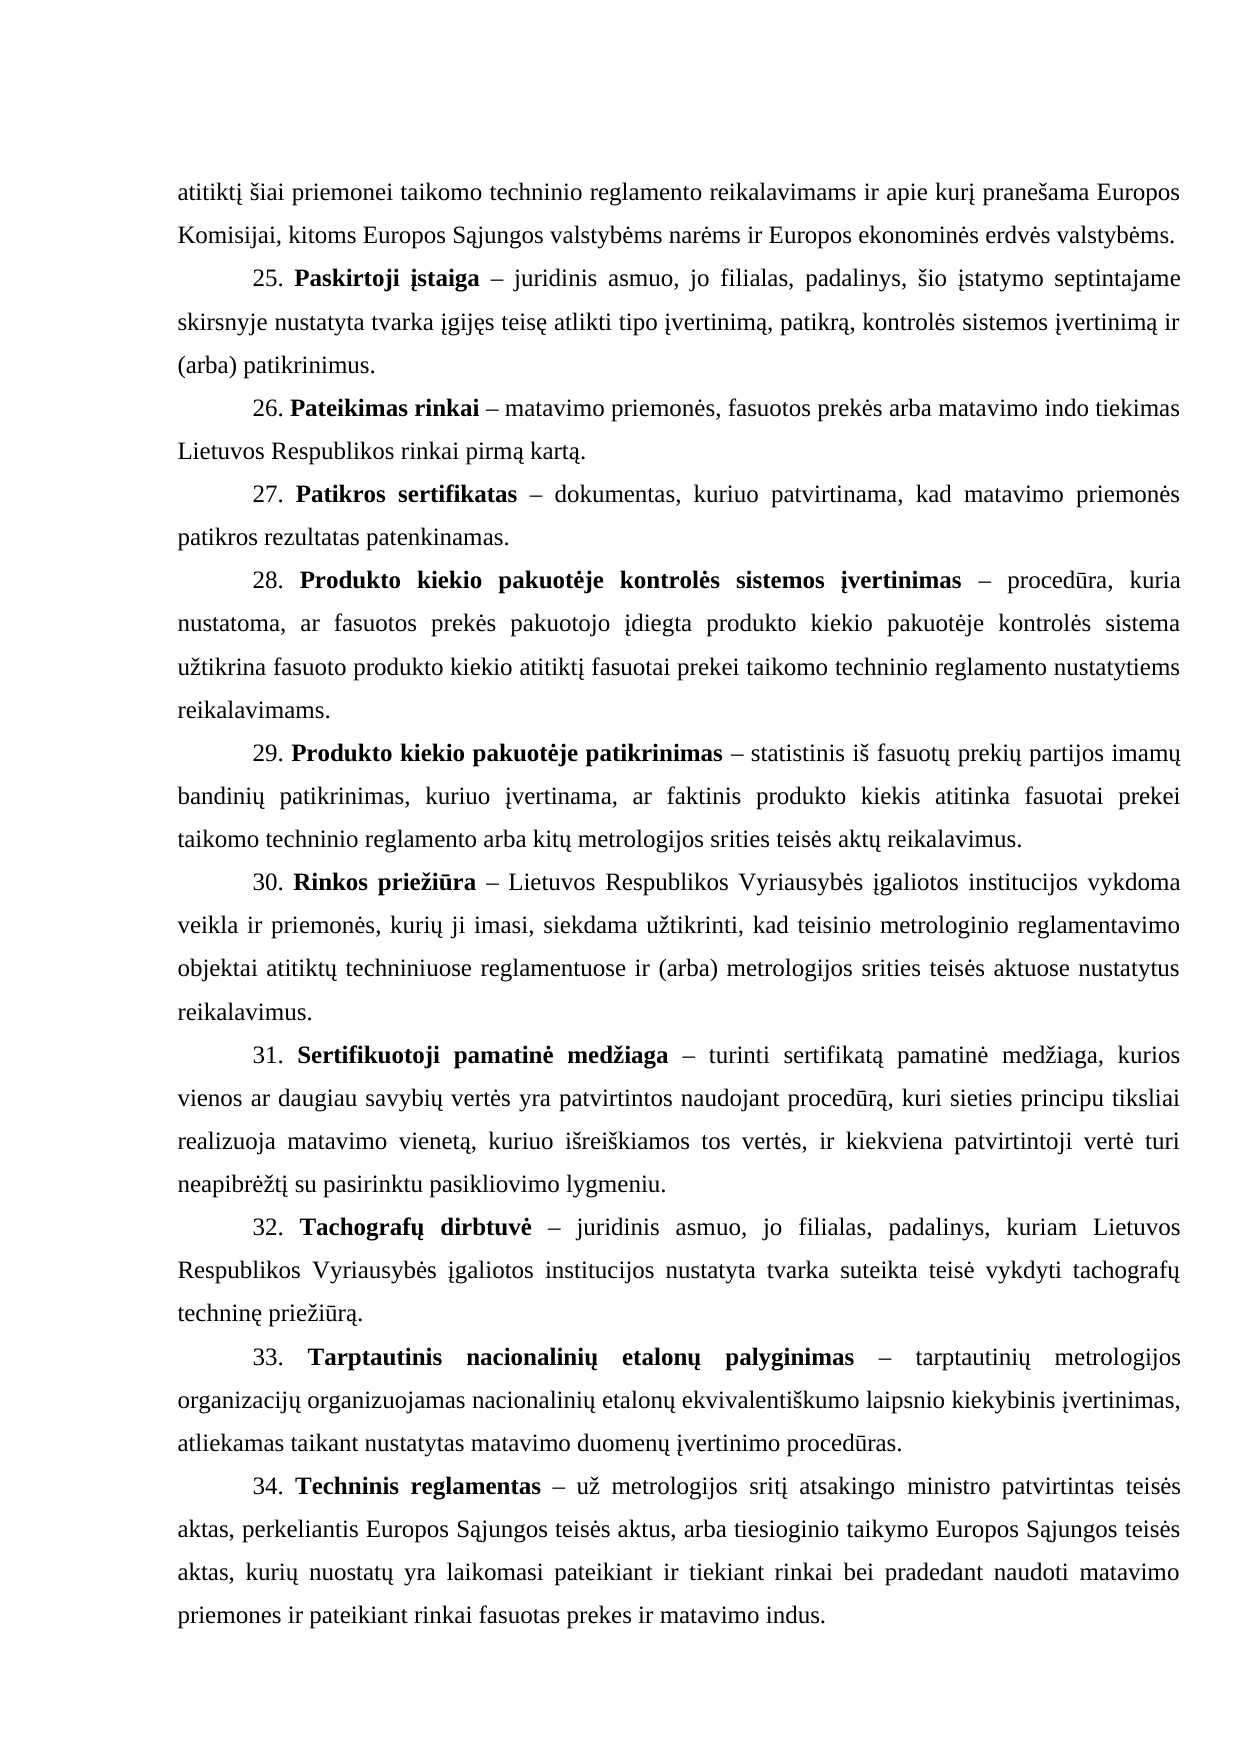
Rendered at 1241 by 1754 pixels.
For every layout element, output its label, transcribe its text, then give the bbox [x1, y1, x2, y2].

text 34. Techninis reglamentas – už metrologijos sritį atsakingo ministro patvirtintas teisės aktas, perkeliantis Europos Sąjungos teisės aktus, arba tiesioginio taikymo Europos Sąjungos teisės aktas, kurių nuostatų yra laikomasi pateikiant ir tiekiant rinkai bei pradedant naudoti matavimo priemones ir pateikiant rinkai fasuotas prekes ir matavimo indus. [177, 1471, 1181, 1629]
text atitiktį šiai priemonei taikomo techninio reglamento reikalavimams ir apie kurį pranešama Europos Komisijai, kitoms Europos Sąjungos valstybėms narėms ir Europos ekonominės erdvės valstybėms. [177, 177, 1181, 249]
text 25. Paskirtoji įstaiga – juridinis asmuo, jo filialas, padalinys, šio įstatymo septintajame skirsnyje nustatyta tvarka įgijęs teisę atlikti tipo įvertinimą, patikrą, kontrolės sistemos įvertinimą ir (arba) patikrinimus. [177, 263, 1181, 378]
text 26. Pateikimas rinkai – matavimo priemonės, fasuotos prekės arba matavimo indo tiekimas Lietuvos Respublikos rinkai pirmą kartą. [177, 393, 1181, 465]
text 27. Patikros sertifikatas – dokumentas, kuriuo patvirtinama, kad matavimo priemonės patikros rezultatas patenkinamas. [177, 479, 1181, 551]
text 32. Tachografų dirbtuvė – juridinis asmuo, jo filialas, padalinys, kuriam Lietuvos Respublikos Vyriausybės įgaliotos institucijos nustatyta tvarka suteikta teisė vykdyti tachografų techninę priežiūrą. [177, 1212, 1181, 1327]
text 28. Produkto kiekio pakuotėje kontrolės sistemos įvertinimas – procedūra, kuria nustatoma, ar fasuotos prekės pakuotojo įdiegta produkto kiekio pakuotėje kontrolės sistema užtikrina fasuoto produkto kiekio atitiktį fasuotai prekei taikomo techninio reglamento nustatytiems reikalavimams. [177, 565, 1181, 723]
text 30. Rinkos priežiūra – Lietuvos Respublikos Vyriausybės įgaliotos institucijos vykdoma veikla ir priemonės, kurių ji imasi, siekdama užtikrinti, kad teisinio metrologinio reglamentavimo objektai atitiktų techniniuose reglamentuose ir (arba) metrologijos srities teisės aktuose nustatytus reikalavimus. [177, 867, 1181, 1025]
text 29. Produkto kiekio pakuotėje patikrinimas – statistinis iš fasuotų prekių partijos imamų bandinių patikrinimas, kuriuo įvertinama, ar faktinis produkto kiekis atitinka fasuotai prekei taikomo techninio reglamento arba kitų metrologijos srities teisės aktų reikalavimus. [177, 738, 1181, 853]
text 31. Sertifikuotoji pamatinė medžiaga – turinti sertifikatą pamatinė medžiaga, kurios vienos ar daugiau savybių vertės yra patvirtintos naudojant procedūrą, kuri sieties principu tiksliai realizuoja matavimo vienetą, kuriuo išreiškiamos tos vertės, ir kiekviena patvirtintoji vertė turi neapibrėžtį su pasirinktu pasikliovimo lygmeniu. [177, 1040, 1181, 1198]
text 33. Tarptautinis nacionalinių etalonų palyginimas – tarptautinių metrologijos organizacijų organizuojamas nacionalinių etalonų ekvivalentiškumo laipsnio kiekybinis įvertinimas, atliekamas taikant nustatytas matavimo duomenų įvertinimo procedūras. [177, 1342, 1181, 1457]
